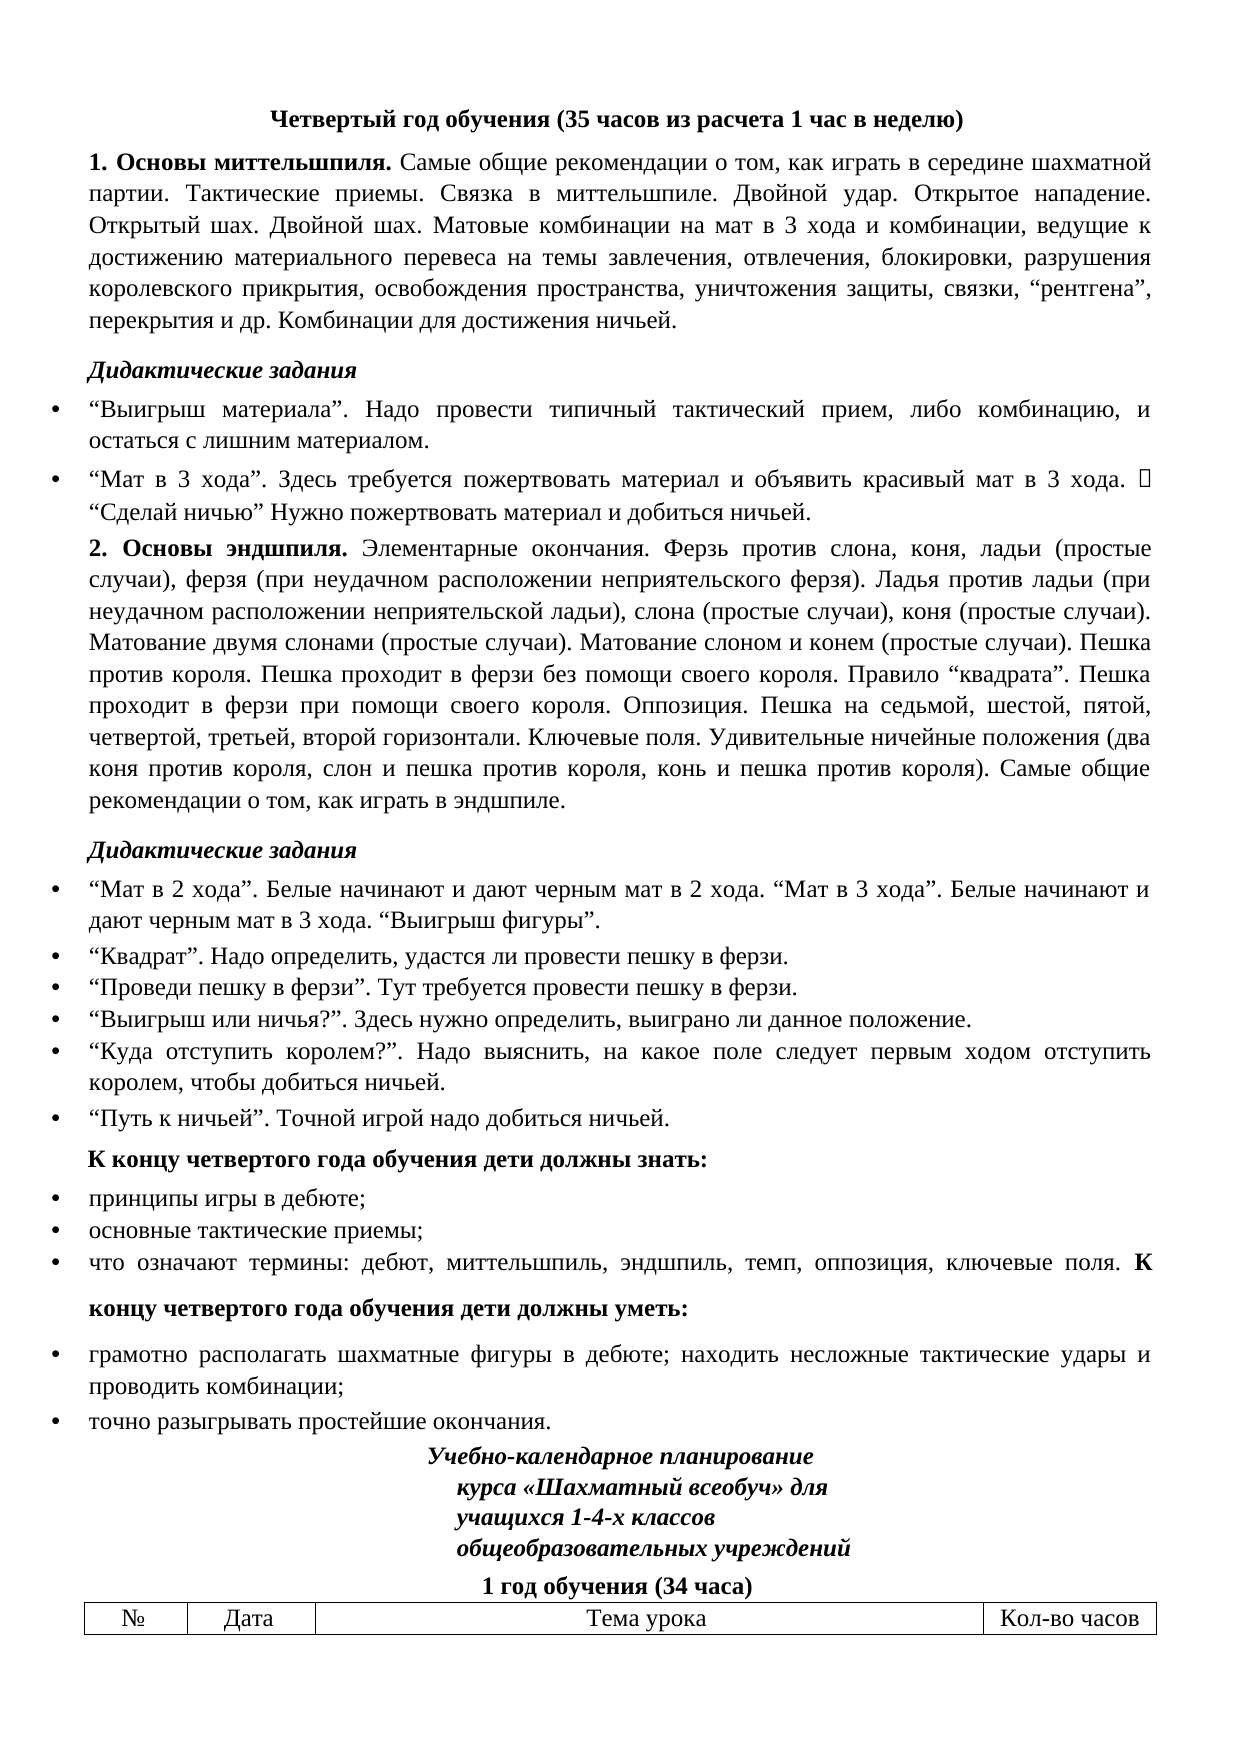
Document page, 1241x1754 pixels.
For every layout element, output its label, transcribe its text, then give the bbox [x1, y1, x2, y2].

subtitle Четвертый год обучения (35 часов из расчета 1 час в неделю) [89, 104, 1151, 132]
list “Мат в 2 хода”. Белые начинают и дают черным мат в 2 хода. “Мат в 3 хода”. Белые начинают и дают черным мат в 3 хода. “Выигрыш фигуры”. [51, 874, 1152, 934]
table_header Тема урока [316, 1603, 983, 1634]
list “Мат в 3 хода”. Здесь требуется пожертвовать материал и объявить красивый мат в 3 хода.  “Сделай ничью” Нужно пожертвовать материал и добиться ничьей. [51, 460, 1152, 526]
list точно разыгрывать простейшие окончания. [51, 1406, 1152, 1435]
text К концу четвертого года обучения дети должны знать: [87, 1144, 1152, 1173]
table_header Кол-во часов [984, 1603, 1156, 1634]
text 1. Основы миттельшпиля. Самые общие рекомендации о том, как играть в середине шахматной партии. Тактические приемы. Связка в миттельшпиле. Двойной удар. Открытое нападение. Открытый шах. Двойной шах. Матовые комбинации на мат в 3 хода и комбинации, ведущие к достижению материального перевеса на темы завлечения, отвлечения, блокировки, разрушения королевского прикрытия, освобождения пространства, уничтожения защиты, связки, “рентгена”, перекрытия и др. Комбинации для достижения ничьей. [89, 147, 1152, 333]
list “Проведи пешку в ферзи”. Тут требуется провести пешку в ферзи. [51, 972, 1152, 1001]
list грамотно располагать шахматные фигуры в дебюте; находить несложные тактические удары и проводить комбинации; [51, 1339, 1152, 1399]
list “Путь к ничьей”. Точной игрой надо добиться ничьей. [51, 1103, 1152, 1131]
subtitle 1 год обучения (34 часа) [89, 1571, 1152, 1600]
subtitle Учебно-календарное планирование курса «Шахматный всеобуч» для учащихся 1-4-х классов общеобразовательных учреждений [427, 1441, 880, 1561]
list основные тактические приемы; [51, 1215, 1152, 1244]
table_header № [85, 1603, 187, 1634]
list “Выигрыш или ничья?”. Здесь нужно определить, выиграно ли данное положение. [51, 1004, 1152, 1033]
text 2. Основы эндшпиля. Элементарные окончания. Ферзь против слона, коня, ладьи (простые случаи), ферзя (при неудачном расположении неприятельского ферзя). Ладья против ладьи (при неудачном расположении неприятельской ладьи), слона (простые случаи), коня (простые случаи). Матование двумя слонами (простые случаи). Матование слоном и конем (простые случаи). Пешка против короля. Пешка проходит в ферзи без помощи своего короля. Правило “квадрата”. Пешка проходит в ферзи при помощи своего короля. Оппозиция. Пешка на седьмой, шестой, пятой, четвертой, третьей, второй горизонтали. Ключевые поля. Удивительные ничейные положения (два коня против короля, слон и пешка против короля, конь и пешка против короля). Самые общие рекомендации о том, как играть в эндшпиле. [89, 532, 1152, 814]
list “Квадрат”. Надо определить, удастся ли провести пешку в ферзи. [51, 941, 1152, 969]
subtitle Дидактические задания [88, 355, 1152, 384]
subtitle Дидактические задания [88, 835, 1152, 864]
list “Выигрыш материала”. Надо провести типичный тактический прием, либо комбинацию, и остаться с лишним материалом. [51, 393, 1152, 454]
list что означают термины: дебют, миттельшпиль, эндшпиль, темп, оппозиция, ключевые поля. К концу четвертого года обучения дети должны уметь: [51, 1247, 1152, 1322]
list принципы игры в дебюте; [51, 1183, 1152, 1212]
table_header Дата [188, 1603, 315, 1634]
list “Куда отступить королем?”. Надо выяснить, на какое поле следует первым ходом отступить королем, чтобы добиться ничьей. [51, 1036, 1152, 1096]
